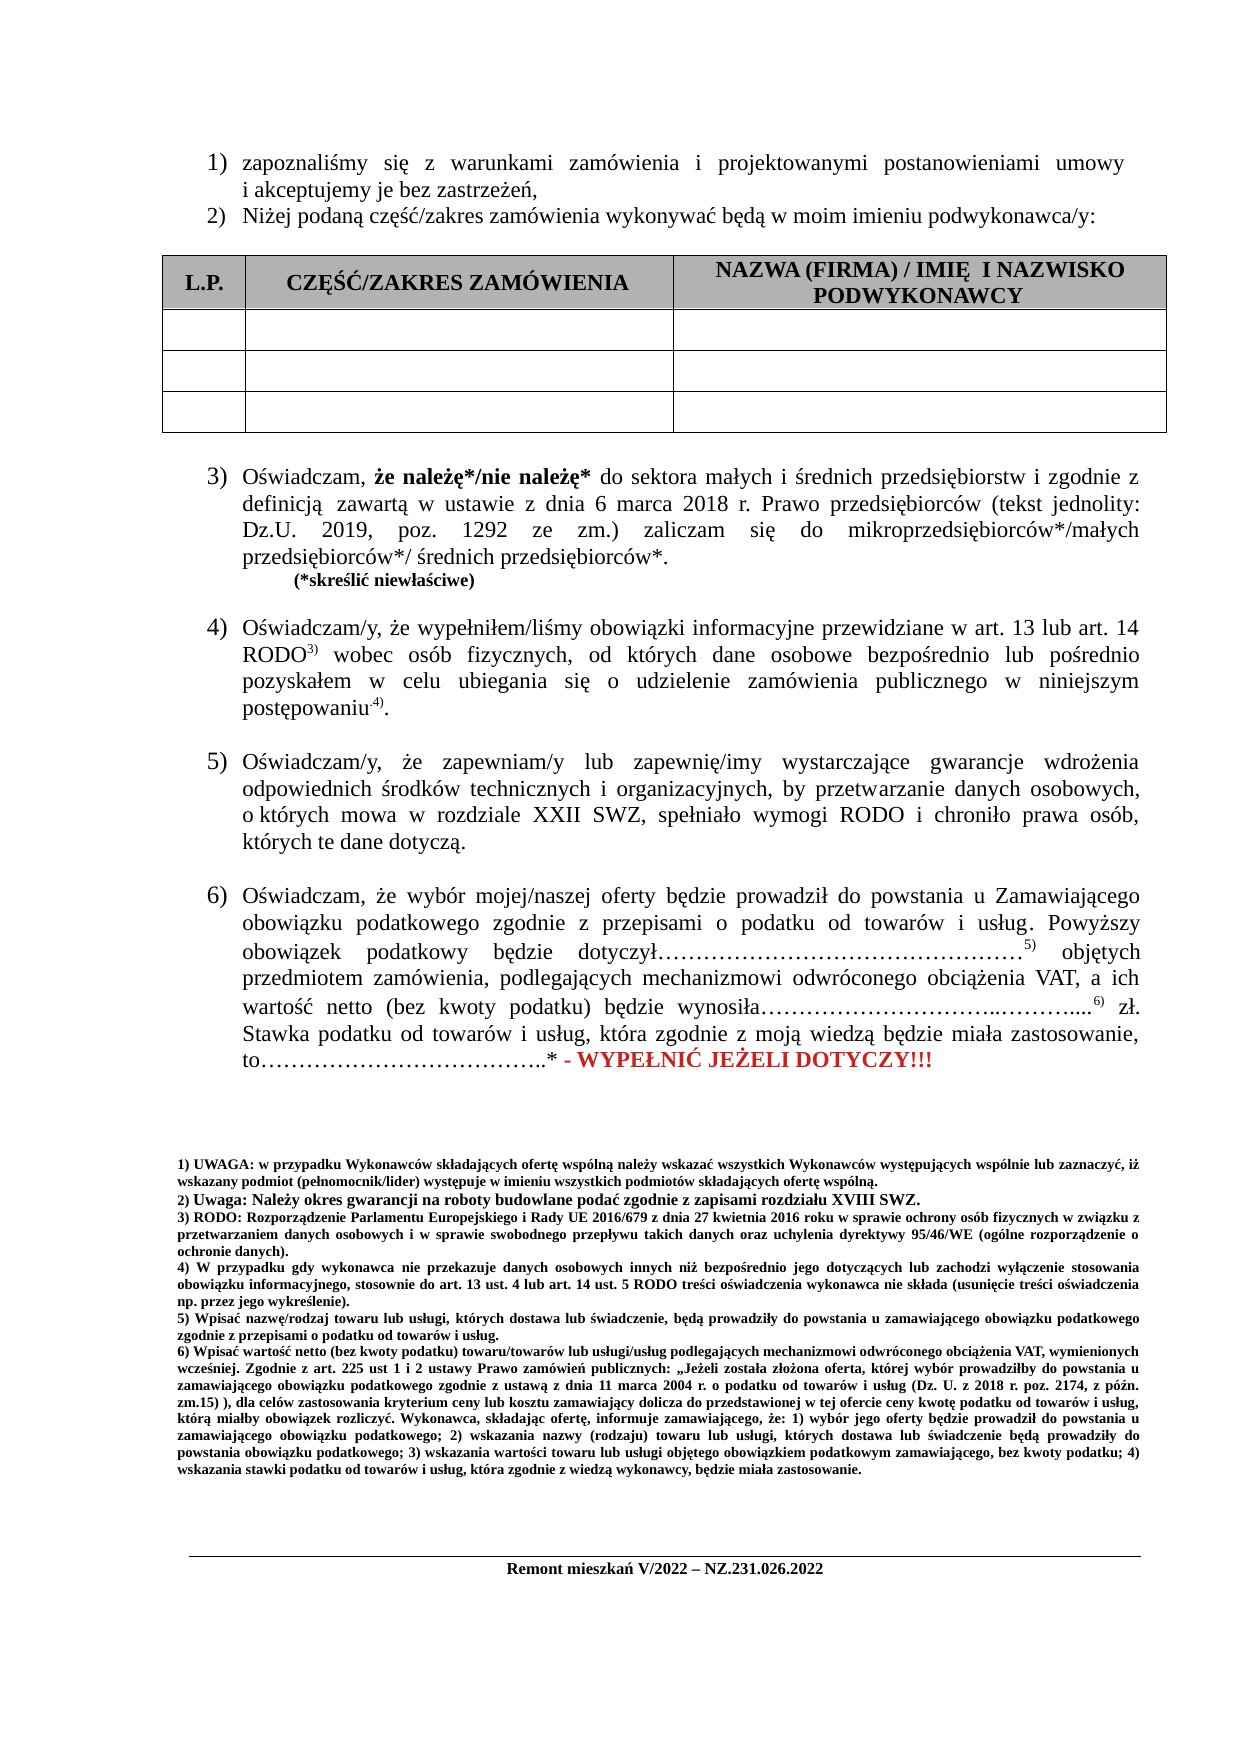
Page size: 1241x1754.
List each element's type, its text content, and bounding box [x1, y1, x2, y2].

list zapoznaliśmy się z warunkami zamówienia i projektowanymi postanowieniami umowy i akceptujemy je bez zastrzeżeń, [207, 147, 1141, 202]
list Niżej podaną część/zakres zamówienia wykonywać będą w moim imieniu podwykonawca/y: [207, 202, 1141, 228]
table_header L.p. [163, 256, 245, 308]
list Oświadczam/y, że wypełniłem/liśmy obowiązki informacyjne przewidziane w art. 13 lub art. 14 RODO3) wobec osób fizycznych, od których dane osobowe bezpośrednio lub pośrednio pozyskałem w celu ubiegania się o udzielenie zamówienia publicznego w niniejszym postępowaniu.4). [207, 612, 1141, 720]
list (*skreślić niewłaściwe) [256, 569, 1141, 591]
table_cell [674, 351, 1166, 391]
table_cell [246, 310, 673, 349]
table_cell [163, 310, 245, 349]
table_header Nazwa (firma) / Imię i Nazwisko podwykonawcy [674, 256, 1166, 308]
list 3) RODO: Rozporządzenie Parlamentu Europejskiego i Rady UE 2016/679 z dnia 27 kwietnia 2016 roku w sprawie ochrony osób fizycznych w związku z przetwarzaniem danych osobowych i w sprawie swobodnego przepływu takich danych oraz uchylenia dyrektywy 95/46/WE (ogólne rozporządzenie o ochronie danych). [177, 1209, 1141, 1259]
list 1) UWAGA: w przypadku Wykonawców składających ofertę wspólną należy wskazać wszystkich Wykonawców występujących wspólnie lub zaznaczyć, iż wskazany podmiot (pełnomocnik/lider) występuje w imieniu wszystkich podmiotów składających ofertę wspólną. [177, 1156, 1141, 1190]
table_header Część/zakres zamówienia [246, 256, 673, 308]
table_cell [674, 392, 1166, 432]
list Oświadczam, że należę*/nie należę* do sektora małych i średnich przedsiębiorstw i zgodnie z definicją zawartą w ustawie z dnia 6 marca 2018 r. Prawo przedsiębiorców (tekst jednolity: Dz.U. 2019, poz. 1292 ze zm.) zaliczam się do mikroprzedsiębiorców*/małych przedsiębiorców*/ średnich przedsiębiorców*. [207, 461, 1141, 569]
table_cell [246, 351, 673, 391]
table_cell [163, 392, 245, 432]
list 4) W przypadku gdy wykonawca nie przekazuje danych osobowych innych niż bezpośrednio jego dotyczących lub zachodzi wyłączenie stosowania obowiązku informacyjnego, stosownie do art. 13 ust. 4 lub art. 14 ust. 5 RODO treści oświadczenia wykonawca nie składa (usunięcie treści oświadczenia np. przez jego wykreślenie). [177, 1259, 1141, 1309]
list Oświadczam/y, że zapewniam/y lub zapewnię/imy wystarczające gwarancje wdrożenia odpowiednich środków technicznych i organizacyjnych, by przetwarzanie danych osobowych, o których mowa w rozdziale XXII SWZ, spełniało wymogi RODO i chroniło prawa osób, których te dane dotyczą. [207, 746, 1141, 854]
table_cell [246, 392, 673, 432]
list 5) Wpisać nazwę/rodzaj towaru lub usługi, których dostawa lub świadczenie, będą prowadziły do powstania u zamawiającego obowiązku podatkowego zgodnie z przepisami o podatku od towarów i usług. [177, 1309, 1141, 1343]
table_cell [163, 351, 245, 391]
list 2) Uwaga: Należy okres gwarancji na roboty budowlane podać zgodnie z zapisami rozdziału XVIII SWZ. [177, 1190, 1141, 1209]
table_cell [674, 310, 1166, 349]
list Oświadczam, że wybór mojej/naszej oferty będzie prowadził do powstania u Zamawiającego obowiązku podatkowego zgodnie z przepisami o podatku od towarów i usług. Powyższy obowiązek podatkowy będzie dotyczył…………………………………………5) objętych przedmiotem zamówienia, podlegających mechanizmowi odwróconego obciążenia VAT, a ich wartość netto (bez kwoty podatku) będzie wynosiła…………………………..………....6) zł. Stawka podatku od towarów i usług, która zgodnie z moją wiedzą będzie miała zastosowanie, to………………………………..* - WYPEŁNIĆ JEŻELI DOTYCZY!!! [207, 881, 1141, 1072]
list 6) Wpisać wartość netto (bez kwoty podatku) towaru/towarów lub usługi/usług podlegających mechanizmowi odwróconego obciążenia VAT, wymienionych wcześniej. Zgodnie z art. 225 ust 1 i 2 ustawy Prawo zamówień publicznych: „Jeżeli została złożona oferta, której wybór prowadziłby do powstania u zamawiającego obowiązku podatkowego zgodnie z ustawą z dnia 11 marca 2004 r. o podatku od towarów i usług (Dz. U. z 2018 r. poz. 2174, z późn. zm.15) ), dla celów zastosowania kryterium ceny lub kosztu zamawiający dolicza do przedstawionej w tej ofercie ceny kwotę podatku od towarów i usług, którą miałby obowiązek rozliczyć. Wykonawca, składając ofertę, informuje zamawiającego, że: 1) wybór jego oferty będzie prowadził do powstania u zamawiającego obowiązku podatkowego; 2) wskazania nazwy (rodzaju) towaru lub usługi, których dostawa lub świadczenie będą prowadziły do powstania obowiązku podatkowego; 3) wskazania wartości towaru lub usługi objętego obowiązkiem podatkowym zamawiającego, bez kwoty podatku; 4) wskazania stawki podatku od towarów i usług, która zgodnie z wiedzą wykonawcy, będzie miała zastosowanie. [177, 1343, 1141, 1477]
